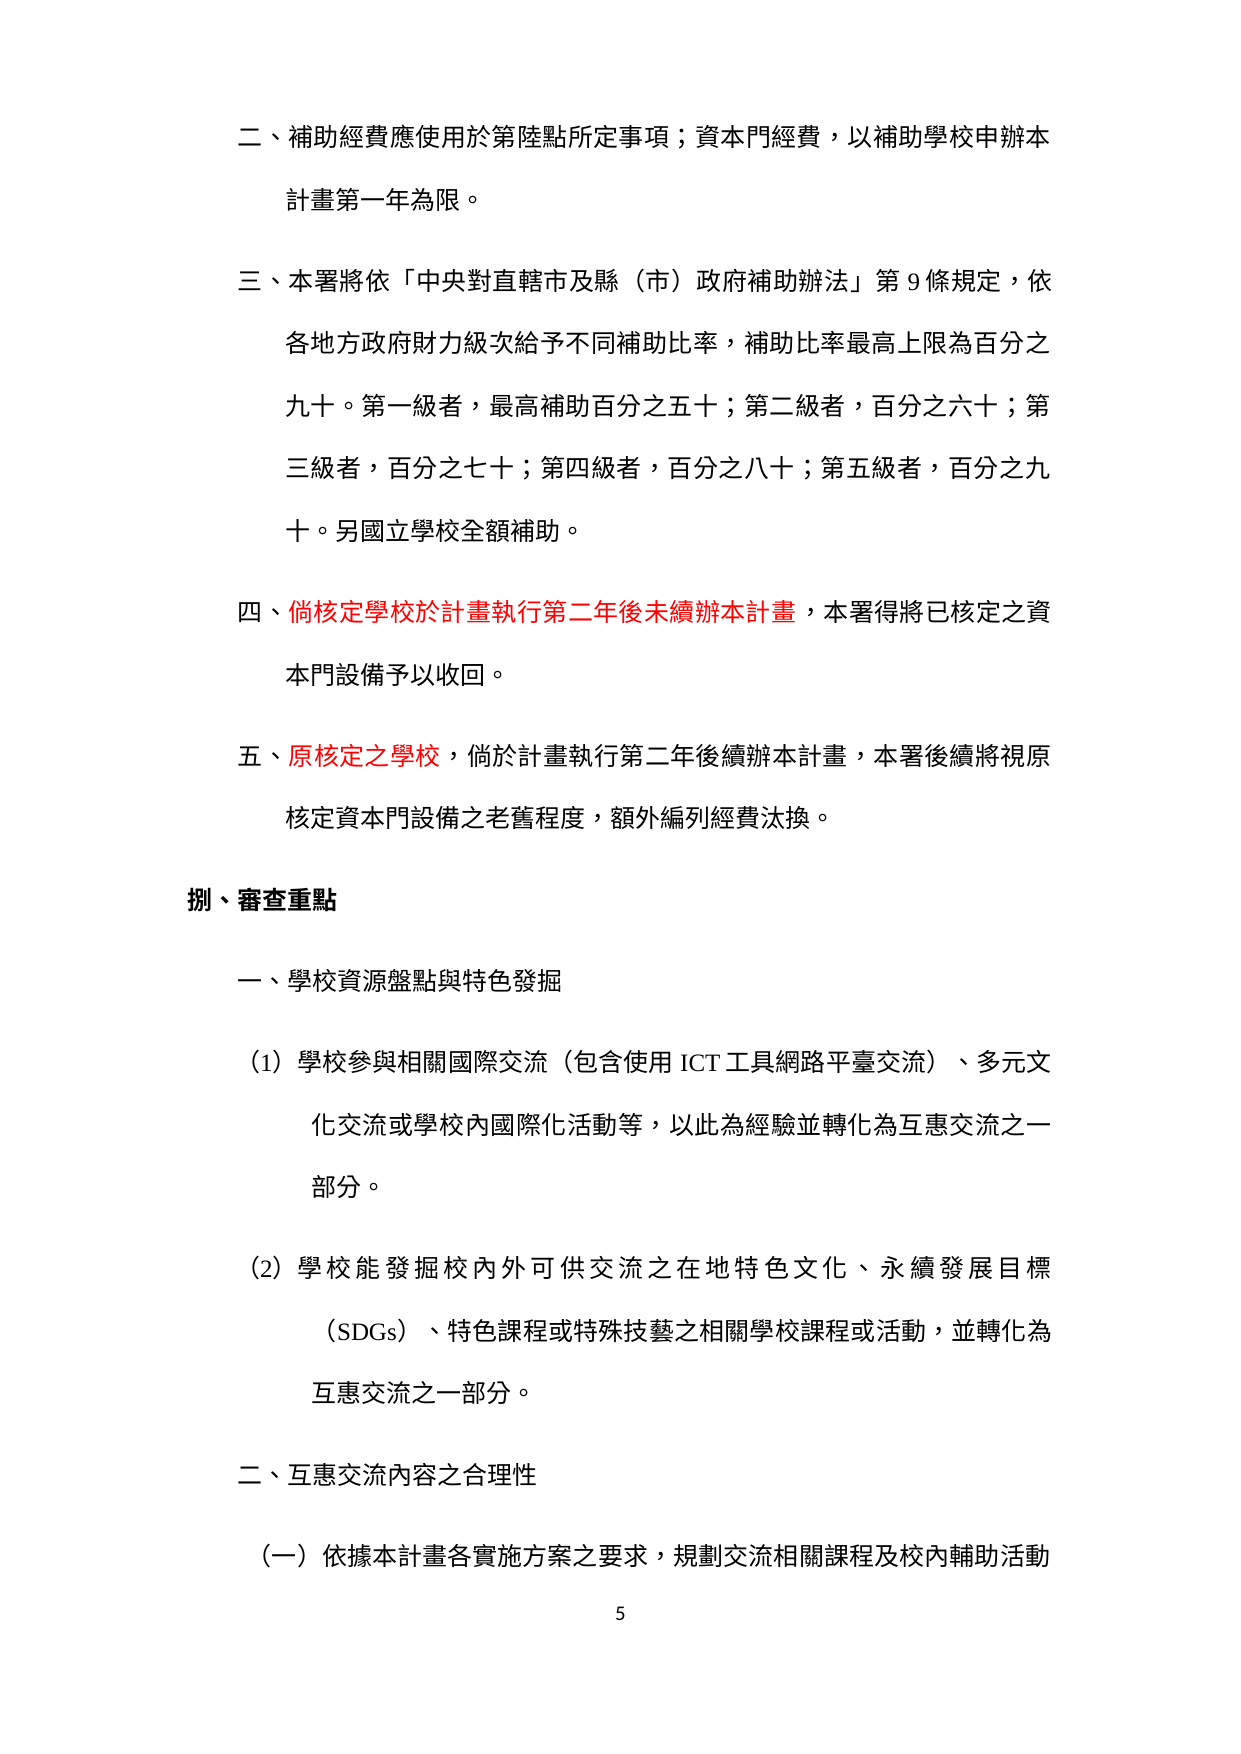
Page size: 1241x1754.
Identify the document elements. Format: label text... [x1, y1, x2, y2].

text 四、倘核定學校於計畫執行第二年後未續辦本計畫，本署得將已核定之資本門設備予以收回。 [237, 569, 1053, 694]
text 一、學校資源盤點與特色發掘 [237, 938, 1053, 1000]
text 捌、審查重點 [187, 857, 1053, 919]
text 三、本署將依「中央對直轄市及縣（市）政府補助辦法」第9條規定，依各地方政府財力級次給予不同補助比率，補助比率最高上限為百分之九十。第一級者，最高補助百分之五十；第二級者，百分之六十；第三級者，百分之七十；第四級者，百分之八十；第五級者，百分之九十。另國立學校全額補助。 [237, 238, 1053, 550]
text 二、補助經費應使用於第陸點所定事項；資本門經費，以補助學校申辦本計畫第一年為限。 [237, 94, 1053, 219]
text 二、互惠交流內容之合理性 [237, 1432, 1053, 1494]
text 五、原核定之學校，倘於計畫執行第二年後續辦本計畫，本署後續將視原核定資本門設備之老舊程度，額外編列經費汰換。 [237, 713, 1053, 838]
text （一）依據本計畫各實施方案之要求，規劃交流相關課程及校內輔助活動 [247, 1513, 1053, 1575]
list 學校參與相關國際交流（包含使用ICT工具網路平臺交流）、多元文化交流或學校內國際化活動等，以此為經驗並轉化為互惠交流之一部分。 [235, 1019, 1053, 1207]
list 學校能發掘校內外可供交流之在地特色文化、永續發展目標（SDGs）、特色課程或特殊技藝之相關學校課程或活動，並轉化為互惠交流之一部分。 [235, 1225, 1053, 1413]
